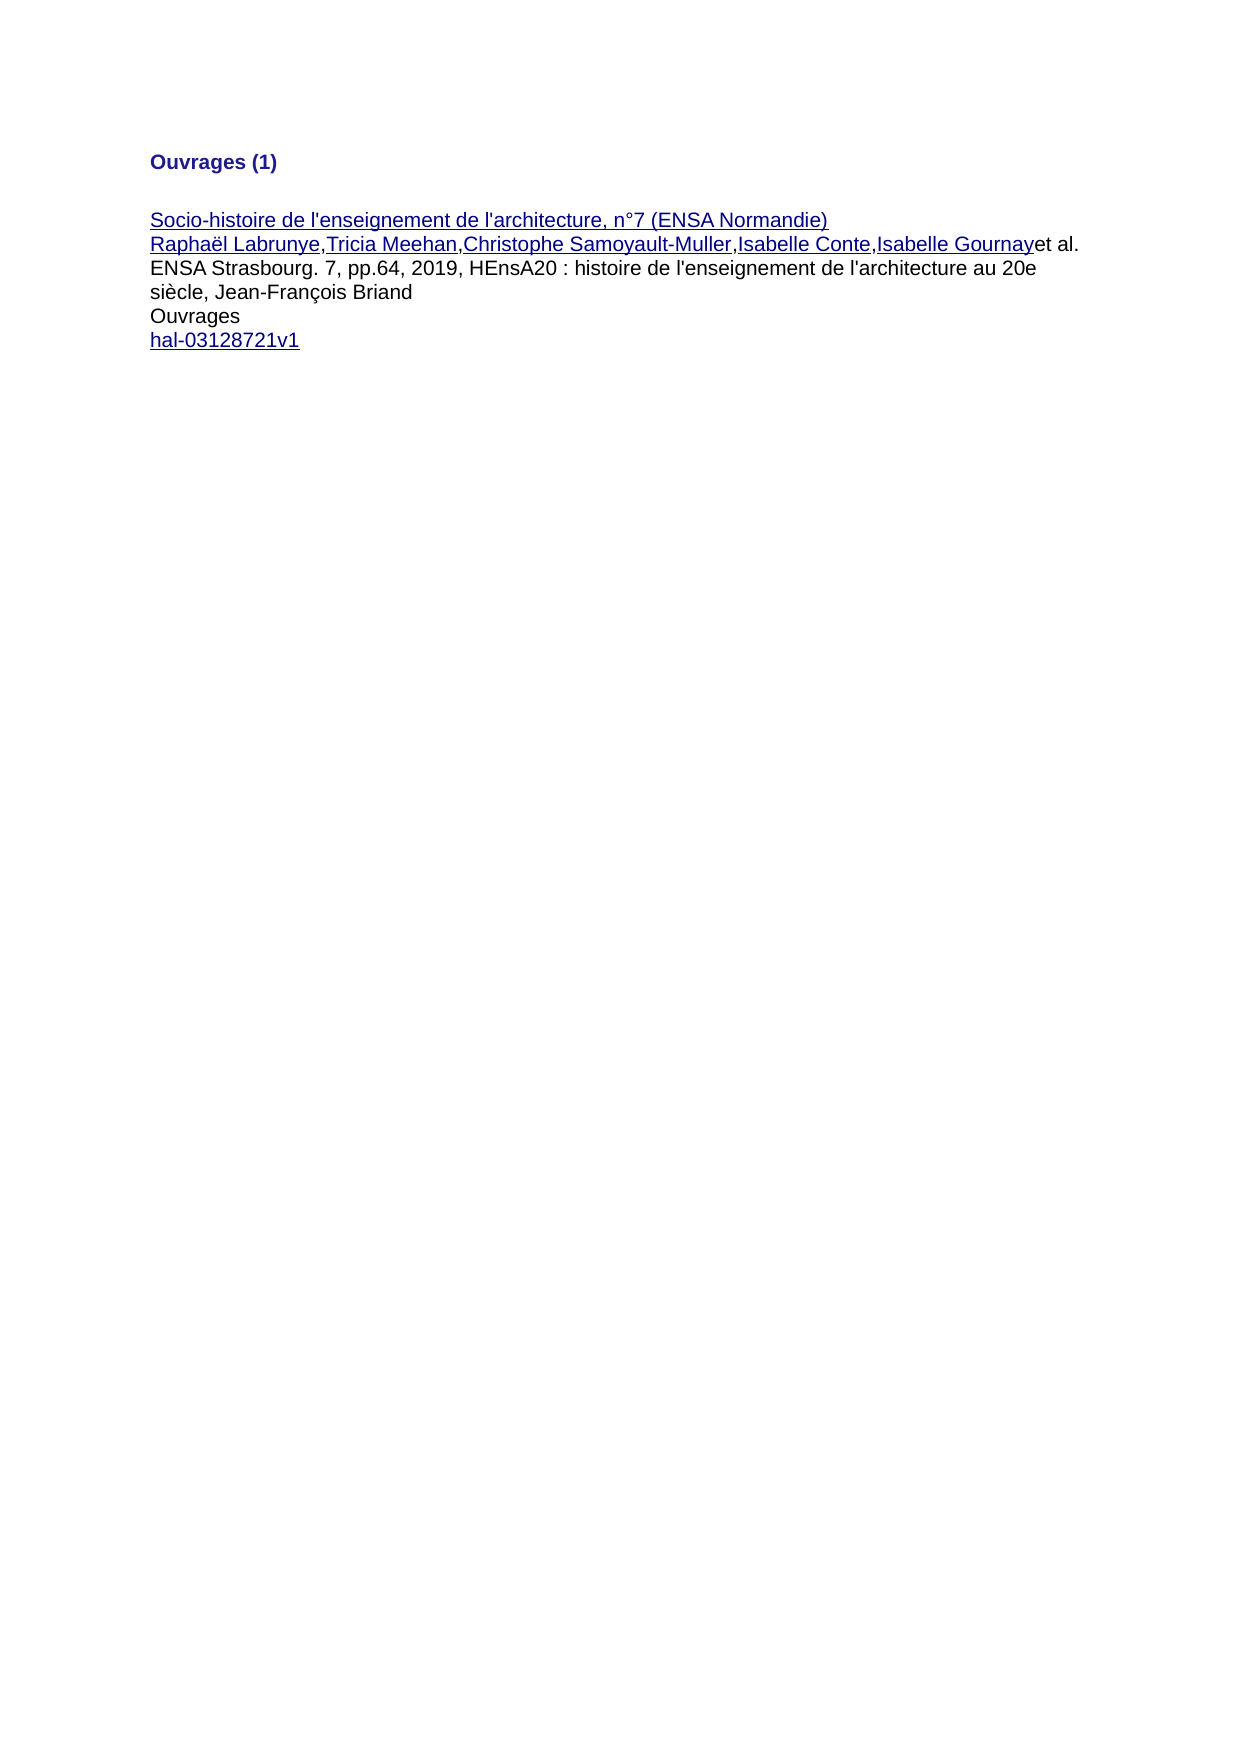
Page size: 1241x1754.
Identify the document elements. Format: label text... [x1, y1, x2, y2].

subtitle Ouvrages (1) [150, 150, 1090, 174]
table_header Socio-histoire de l'enseignement de l'architecture, n°7 (ENSA Normandie) Raphaël Labrunye,Tricia Meehan,Christophe Samoyault-Muller,Isabelle Conte,Isabelle Gournayet al. ENSA Strasbourg. 7, pp.64, 2019, HEnsA20 : histoire de l'enseignement de l'architecture au 20e siècle, Jean-François Briand Ouvrages hal-03128721v1 [150, 208, 1090, 352]
